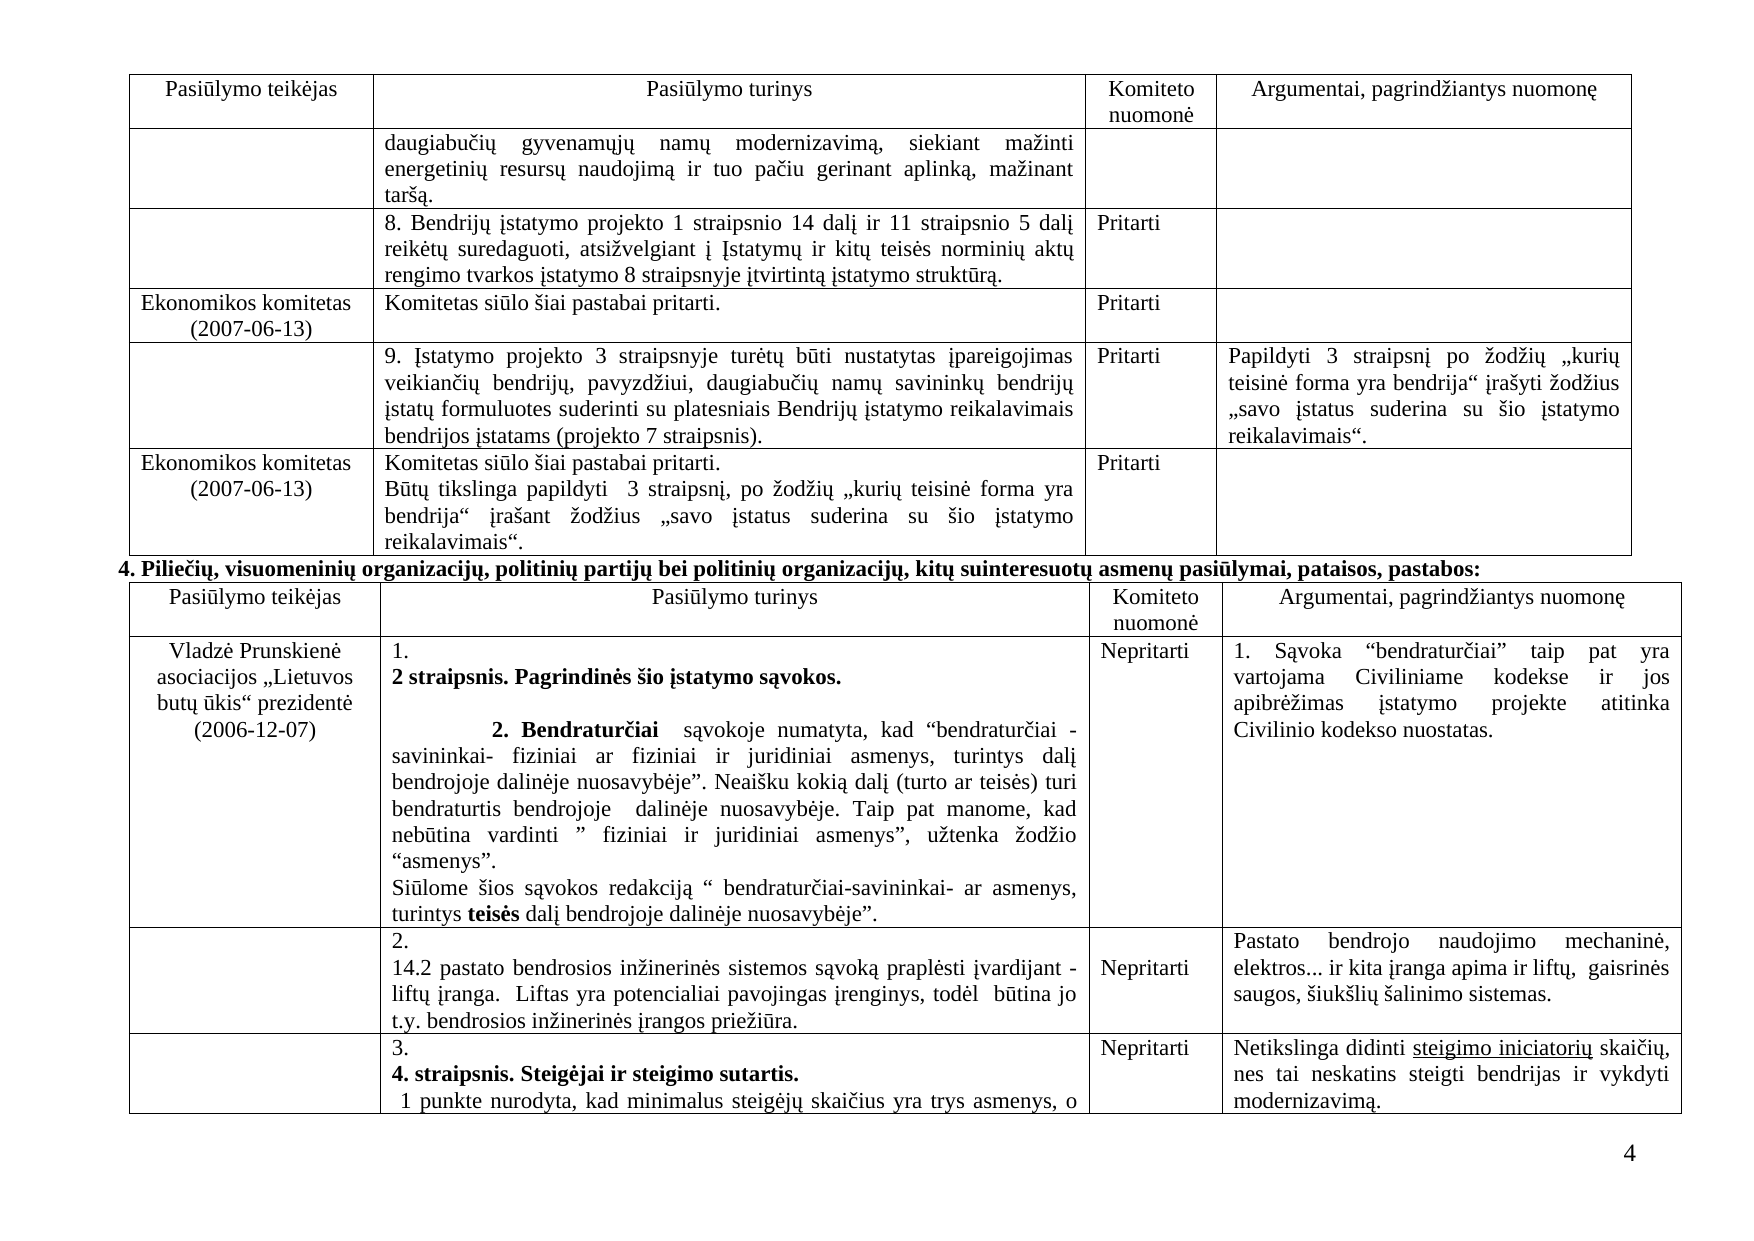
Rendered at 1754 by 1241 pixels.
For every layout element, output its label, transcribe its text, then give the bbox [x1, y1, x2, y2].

table_cell 1. Sąvoka “bendraturčiai” taip pat yra vartojama Civiliniame kodekse ir jos apibrėžimas įstatymo projekte atitinka Civilinio kodekso nuostatas. [1223, 637, 1681, 927]
table_header Komiteto nuomonė [1086, 75, 1216, 128]
table_cell Nepritarti [1090, 1034, 1222, 1113]
table_cell 1. 2 straipsnis. Pagrindinės šio įstatymo sąvokos. 2. Bendraturčiai sąvokoje numatyta, kad “bendraturčiai - savininkai- fiziniai ar fiziniai ir juridiniai asmenys, turintys dalį bendrojoje dalinėje nuosavybėje”. Neaišku kokią dalį (turto ar teisės) turi bendraturtis bendrojoje dalinėje nuosavybėje. Taip pat manome, kad nebūtina vardinti ” fiziniai ir juridiniai asmenys”, užtenka žodžio “asmenys”. Siūlome šios sąvokos redakciją “ bendraturčiai-savininkai- ar asmenys, turintys teisės dalį bendrojoje dalinėje nuosavybėje”. [381, 637, 1089, 927]
table_cell Pritarti [1086, 449, 1216, 554]
table_cell [130, 928, 380, 1033]
table_header Pasiūlymo turinys [381, 583, 1089, 636]
table_cell 9. Įstatymo projekto 3 straipsnyje turėtų būti nustatytas įpareigojimas veikiančių bendrijų, pavyzdžiui, daugiabučių namų savininkų bendrijų įstatų formuluotes suderinti su platesniais Bendrijų įstatymo reikalavimais bendrijos įstatams (projekto 7 straipsnis). [374, 343, 1085, 448]
table_cell [1217, 289, 1631, 342]
table_cell Ekonomikos komitetas (2007-06-13) [130, 449, 373, 554]
table_cell Nepritarti [1090, 928, 1222, 1033]
table_cell [130, 129, 373, 208]
table_cell [1217, 129, 1631, 208]
table_cell Nepritarti [1090, 637, 1222, 927]
table_cell Papildyti 3 straipsnį po žodžių „kurių teisinė forma yra bendrija“ įrašyti žodžius „savo įstatus suderina su šio įstatymo reikalavimais“. [1217, 343, 1631, 448]
table_header Pasiūlymo turinys [374, 75, 1085, 128]
table_cell [1086, 129, 1216, 208]
table_cell Komitetas siūlo šiai pastabai pritarti. [374, 289, 1085, 342]
table_header Komiteto nuomonė [1090, 583, 1222, 636]
table_header Pasiūlymo teikėjas [130, 75, 373, 128]
table_cell [1217, 449, 1631, 554]
table_cell [130, 1034, 380, 1113]
table_header Argumentai, pagrindžiantys nuomonę [1217, 75, 1631, 128]
table_cell Pastato bendrojo naudojimo mechaninė, elektros... ir kita įranga apima ir liftų, gaisrinės saugos, šiukšlių šalinimo sistemas. [1223, 928, 1681, 1033]
table_cell Pritarti [1086, 343, 1216, 448]
table_cell Pritarti [1086, 289, 1216, 342]
table_cell 8. Bendrijų įstatymo projekto 1 straipsnio 14 dalį ir 11 straipsnio 5 dalį reikėtų suredaguoti, atsižvelgiant į Įstatymų ir kitų teisės norminių aktų rengimo tvarkos įstatymo 8 straipsnyje įtvirtintą įstatymo struktūrą. [374, 209, 1085, 288]
table_cell Netikslinga didinti steigimo iniciatorių skaičių, nes tai neskatins steigti bendrijas ir vykdyti modernizavimą. [1223, 1034, 1681, 1113]
table_cell [130, 209, 373, 288]
table_cell 3. 4. straipsnis. Steigėjai ir steigimo sutartis. 1 punkte nurodyta, kad minimalus steigėjų skaičius yra trys asmenys, o [381, 1034, 1089, 1113]
table_header Pasiūlymo teikėjas [130, 583, 380, 636]
text 4. Piliečių, visuomeninių organizacijų, politinių partijų bei politinių organizacijų, kitų suinteresuotų asmenų pasiūlymai, pataisos, pastabos: [118, 556, 1636, 582]
table_cell Pritarti [1086, 209, 1216, 288]
table_cell [130, 343, 373, 448]
table_header Argumentai, pagrindžiantys nuomonę [1223, 583, 1681, 636]
table_cell daugiabučių gyvenamųjų namų modernizavimą, siekiant mažinti energetinių resursų naudojimą ir tuo pačiu gerinant aplinką, mažinant taršą. [374, 129, 1085, 208]
table_cell 2. 14.2 pastato bendrosios inžinerinės sistemos sąvoką praplėsti įvardijant - liftų įranga. Liftas yra potencialiai pavojingas įrenginys, todėl būtina jo t.y. bendrosios inžinerinės įrangos priežiūra. [381, 928, 1089, 1033]
table_cell [1217, 209, 1631, 288]
table_cell Vladzė Prunskienė asociacijos „Lietuvos butų ūkis“ prezidentė (2006-12-07) [130, 637, 380, 927]
table_cell Ekonomikos komitetas (2007-06-13) [130, 289, 373, 342]
table_cell Komitetas siūlo šiai pastabai pritarti. Būtų tikslinga papildyti 3 straipsnį, po žodžių „kurių teisinė forma yra bendrija“ įrašant žodžius „savo įstatus suderina su šio įstatymo reikalavimais“. [374, 449, 1085, 554]
